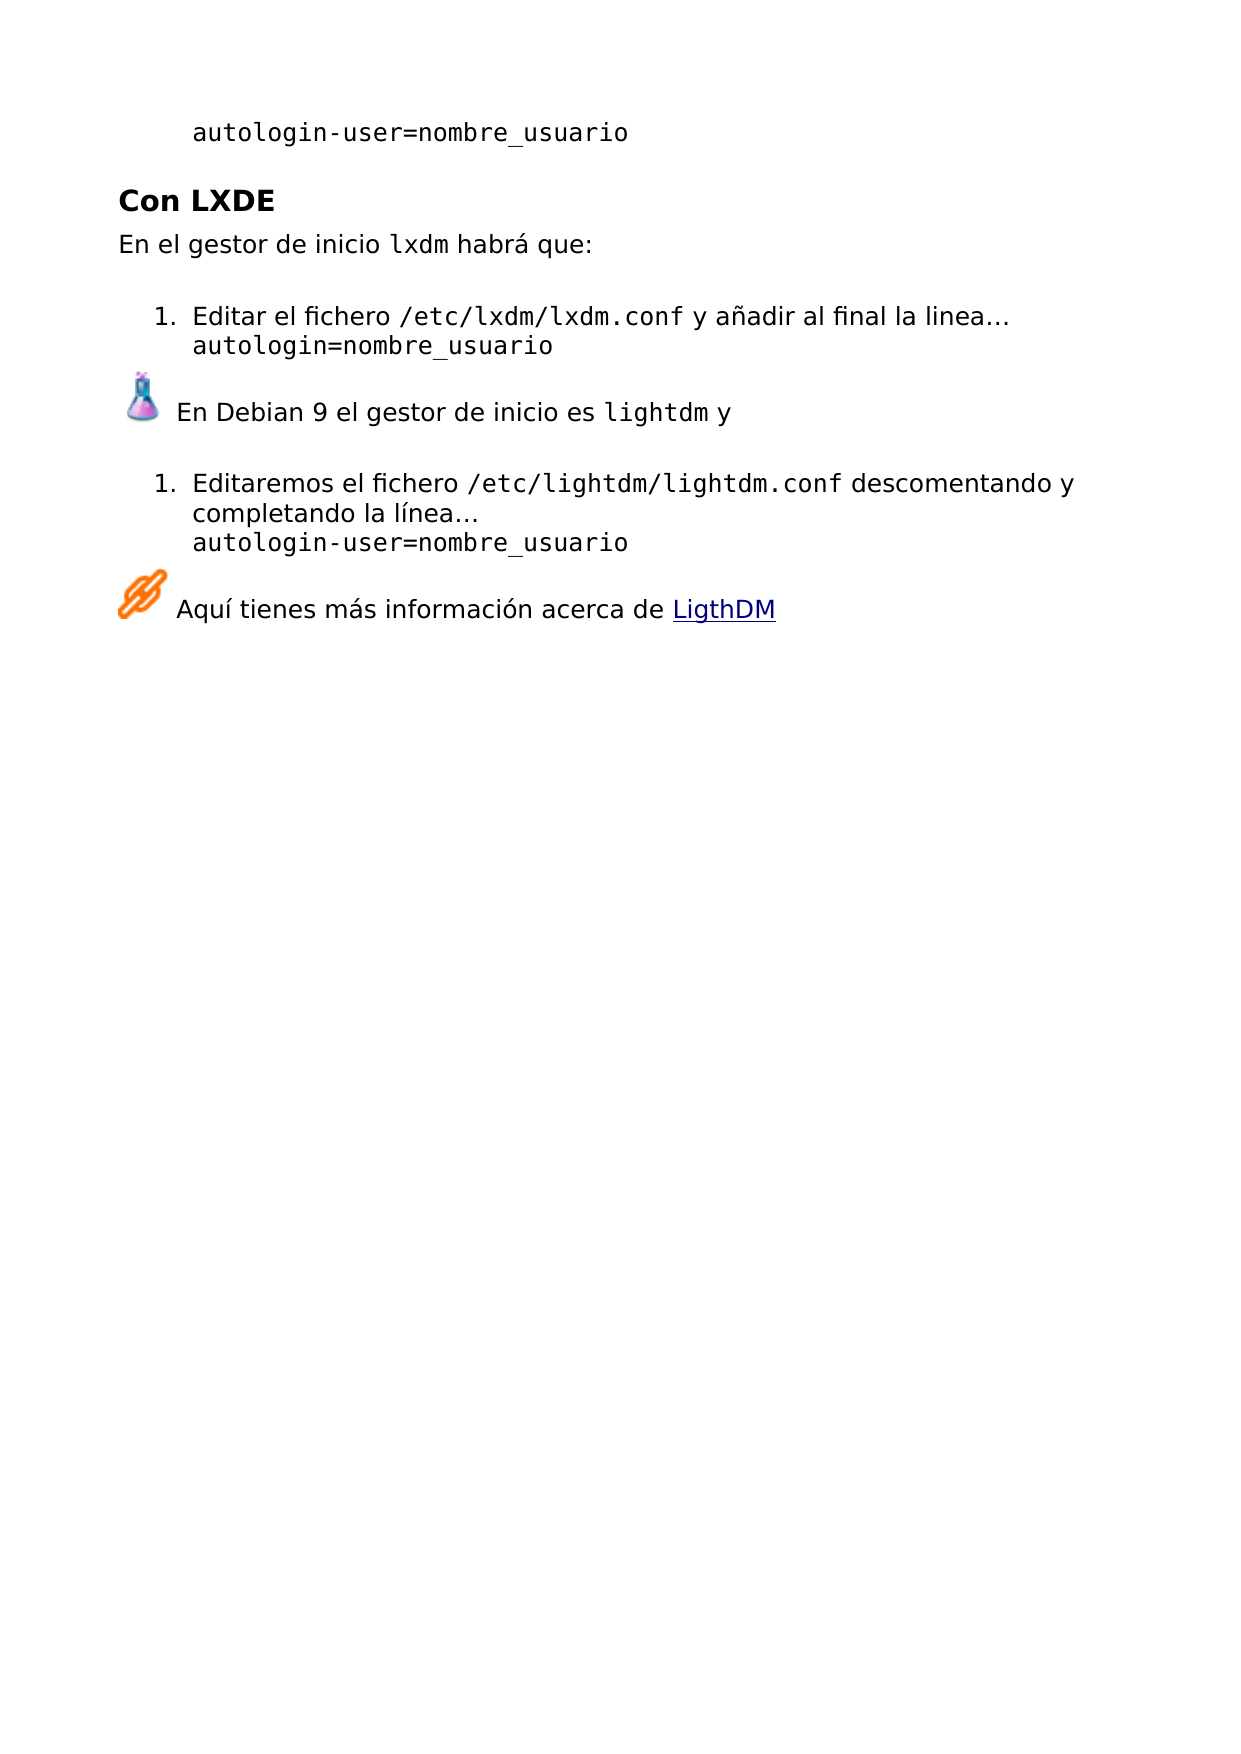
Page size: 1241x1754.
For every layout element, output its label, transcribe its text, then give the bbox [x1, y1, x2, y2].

list Editar el fichero /etc/lxdm/lxdm.conf y añadir al final la linea… [177, 302, 1122, 331]
list autologin-user=nombre_usuario [177, 118, 1122, 147]
picture [118, 568, 169, 619]
subtitle Con LXDE [118, 184, 1122, 218]
text En el gestor de inicio lxdm habrá que: [118, 231, 1122, 260]
text Aquí tienes más información acerca de LigthDM [118, 569, 1122, 625]
text En Debian 9 el gestor de inicio es lightdm y [118, 372, 1122, 428]
list autologin-user=nombre_usuario [177, 528, 1122, 557]
picture [118, 371, 169, 422]
list autologin=nombre_usuario [177, 331, 1122, 360]
list Editaremos el fichero /etc/lightdm/lightdm.conf descomentando y completando la línea… [177, 470, 1122, 528]
